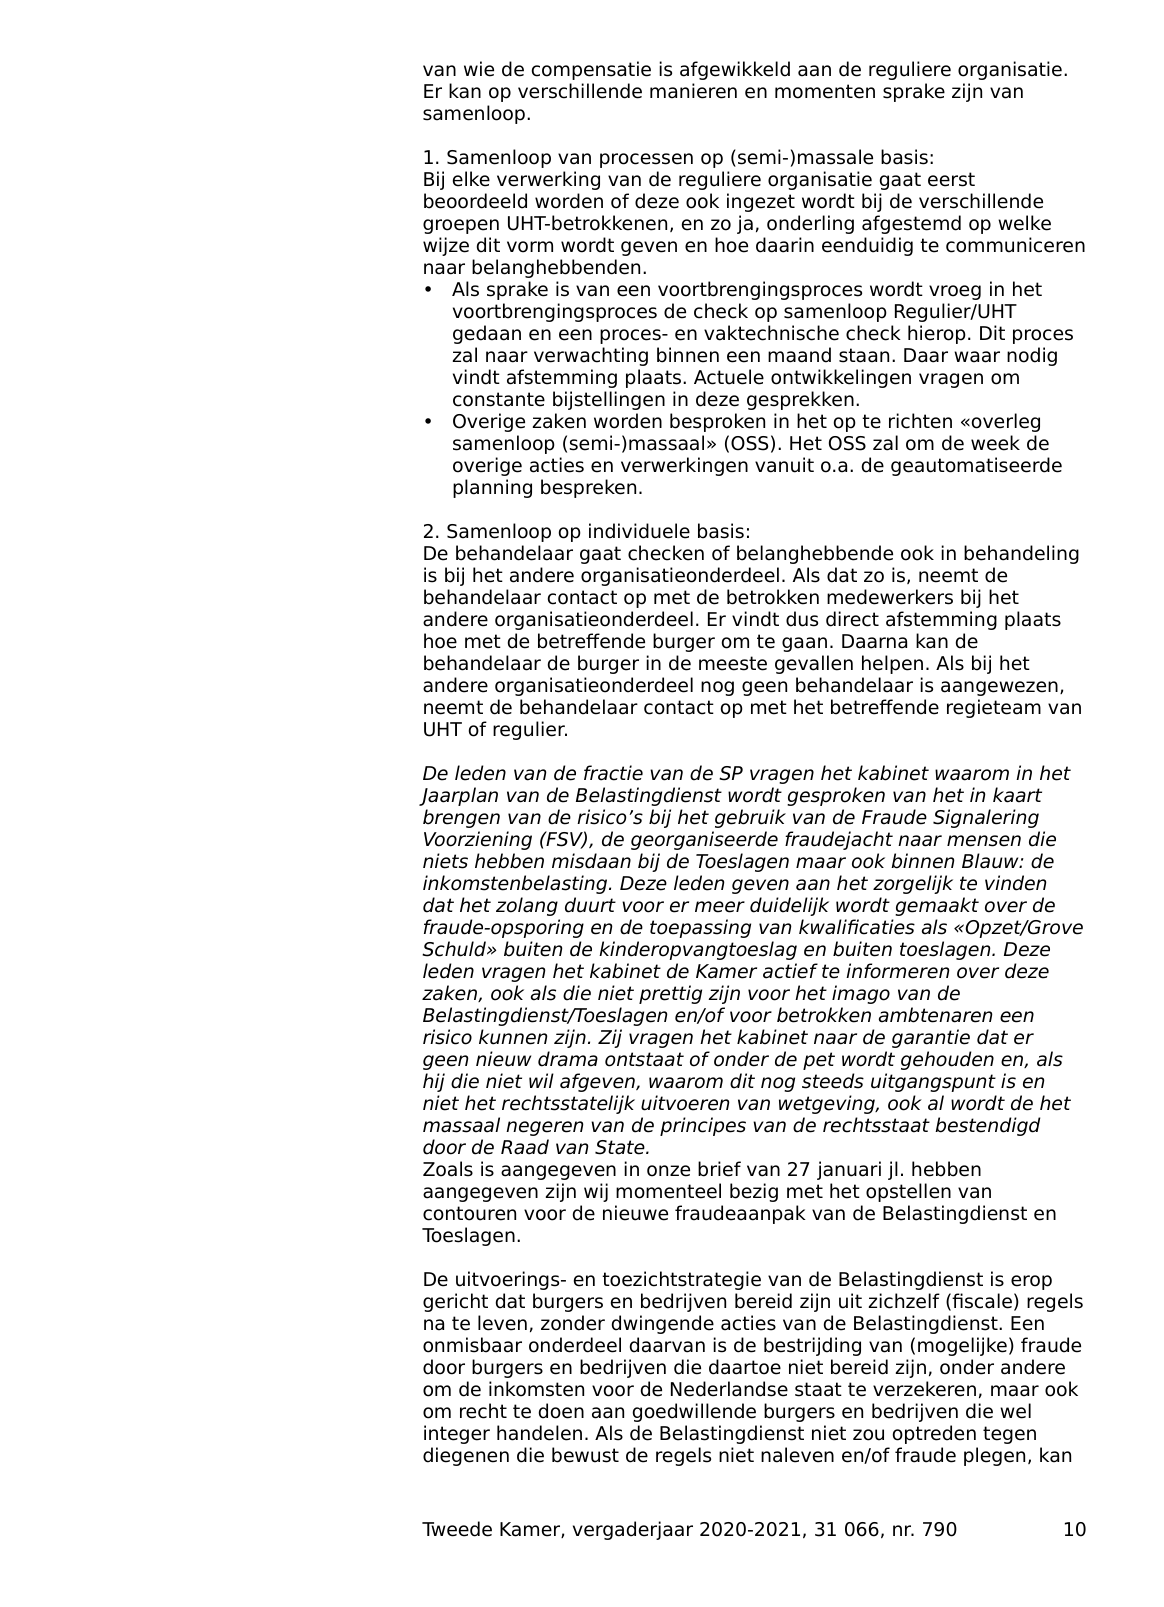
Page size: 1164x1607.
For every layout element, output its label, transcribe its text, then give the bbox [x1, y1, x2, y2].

text De behandelaar gaat checken of belanghebbende ook in behandeling is bij het andere organisatieonderdeel. Als dat zo is, neemt de behandelaar contact op met de betrokken medewerkers bij het andere organisatieonderdeel. Er vindt dus direct afstemming plaats hoe met de betreffende burger om te gaan. Daarna kan de behandelaar de burger in de meeste gevallen helpen. Als bij het andere organisatieonderdeel nog geen behandelaar is aangewezen, neemt de behandelaar contact op met het betreffende regieteam van UHT of regulier. [422, 543, 1087, 741]
text 2. Samenloop op individuele basis: [422, 521, 1087, 543]
text De leden van de fractie van de SP vragen het kabinet waarom in het Jaarplan van de Belastingdienst wordt gesproken van het in kaart brengen van de risico’s bij het gebruik van de Fraude Signalering Voorziening (FSV), de georganiseerde fraudejacht naar mensen die niets hebben misdaan bij de Toeslagen maar ook binnen Blauw: de inkomstenbelasting. Deze leden geven aan het zorgelijk te vinden dat het zolang duurt voor er meer duidelijk wordt gemaakt over de fraude-opsporing en de toepassing van kwalificaties als «Opzet/Grove Schuld» buiten de kinderopvangtoeslag en buiten toeslagen. Deze leden vragen het kabinet de Kamer actief te informeren over deze zaken, ook als die niet prettig zijn voor het imago van de Belastingdienst/Toeslagen en/of voor betrokken ambtenaren een risico kunnen zijn. Zij vragen het kabinet naar de garantie dat er geen nieuw drama ontstaat of onder de pet wordt gehouden en, als hij die niet wil afgeven, waarom dit nog steeds uitgangspunt is en niet het rechtsstatelijk uitvoeren van wetgeving, ook al wordt de het massaal negeren van de principes van de rechtsstaat bestendigd door de Raad van State. [422, 763, 1087, 1159]
text De uitvoerings- en toezichtstrategie van de Belastingdienst is erop gericht dat burgers en bedrijven bereid zijn uit zichzelf (fiscale) regels na te leven, zonder dwingende acties van de Belastingdienst. Een onmisbaar onderdeel daarvan is de bestrijding van (mogelijke) fraude door burgers en bedrijven die daartoe niet bereid zijn, onder andere om de inkomsten voor de Nederlandse staat te verzekeren, maar ook om recht te doen aan goedwillende burgers en bedrijven die wel integer handelen. Als de Belastingdienst niet zou optreden tegen diegenen die bewust de regels niet naleven en/of fraude plegen, kan [422, 1269, 1087, 1467]
text Zoals is aangegeven in onze brief van 27 januari jl. hebben aangegeven zijn wij momenteel bezig met het opstellen van contouren voor de nieuwe fraudeaanpak van de Belastingdienst en Toeslagen. [422, 1159, 1087, 1247]
text 1. Samenloop van processen op (semi-)massale basis: [422, 147, 1087, 169]
text Bij elke verwerking van de reguliere organisatie gaat eerst beoordeeld worden of deze ook ingezet wordt bij de verschillende groepen UHT-betrokkenen, en zo ja, onderling afgestemd op welke wijze dit vorm wordt geven en hoe daarin eenduidig te communiceren naar belanghebbenden. [422, 169, 1087, 279]
text • Als sprake is van een voortbrengingsproces wordt vroeg in het voortbrengingsproces de check op samenloop Regulier/UHT gedaan en een proces- en vaktechnische check hierop. Dit proces zal naar verwachting binnen een maand staan. Daar waar nodig vindt afstemming plaats. Actuele ontwikkelingen vragen om constante bijstellingen in deze gesprekken. [422, 279, 1087, 411]
text van wie de compensatie is afgewikkeld aan de reguliere organisatie. Er kan op verschillende manieren en momenten sprake zijn van samenloop. [422, 59, 1087, 125]
text • Overige zaken worden besproken in het op te richten «overleg samenloop (semi-)massaal» (OSS). Het OSS zal om de week de overige acties en verwerkingen vanuit o.a. de geautomatiseerde planning bespreken. [422, 411, 1087, 499]
